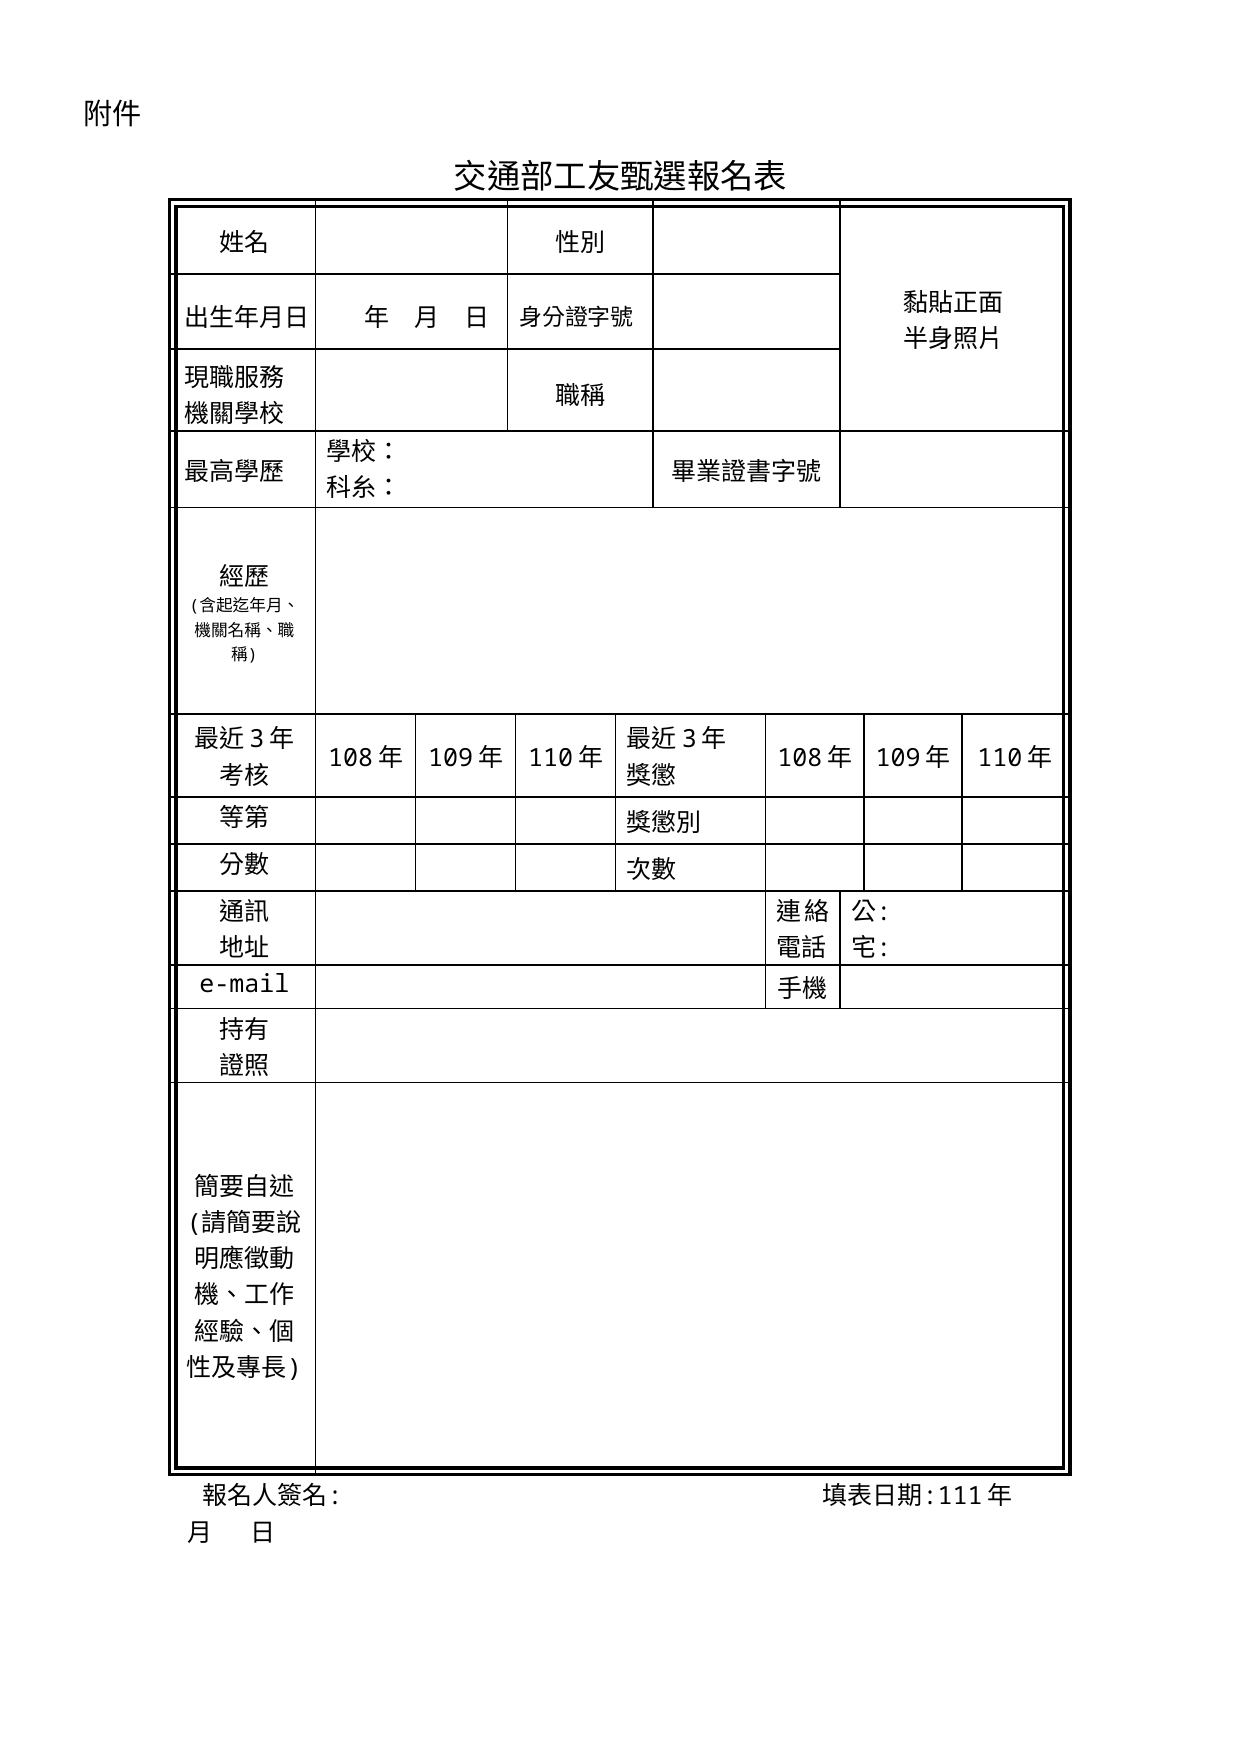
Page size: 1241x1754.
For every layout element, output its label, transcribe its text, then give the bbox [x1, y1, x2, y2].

table_cell 簡要自述 (請簡要說明應徵動機、工作經驗、個性及專長) [178, 1083, 315, 1466]
table_cell 109年 [865, 715, 961, 796]
table_cell [865, 798, 961, 843]
table_header [316, 201, 507, 205]
table_header 黏貼正面 半身照片 [841, 201, 1067, 430]
table_cell 身分證字號 [508, 275, 652, 348]
table_cell [963, 798, 1062, 843]
table_cell [654, 350, 839, 430]
table_cell [416, 845, 515, 890]
table_cell 獎懲別 [616, 798, 765, 843]
text 交通部工友甄選報名表 [187, 150, 1053, 198]
table_cell 公: 宅: [841, 892, 1062, 964]
table_header [508, 201, 652, 205]
text 附件 [83, 91, 210, 133]
table_cell [865, 845, 961, 890]
table_cell 連絡電話 [766, 892, 839, 964]
table_cell 最高學歷 [178, 432, 315, 507]
table_cell 等第 [178, 798, 315, 843]
table_cell [766, 845, 863, 890]
table_cell 手機 [766, 966, 839, 1008]
table_cell 108年 [316, 715, 415, 796]
table_cell [963, 845, 1062, 890]
table_cell 年 月 日 [316, 275, 507, 348]
table_header [654, 208, 839, 273]
table_cell 110年 [963, 715, 1062, 796]
table_cell [841, 432, 1062, 507]
table_cell 出生年月日 [178, 275, 315, 348]
table_cell [316, 1083, 1062, 1466]
table_cell 畢業證書字號 [654, 432, 839, 507]
table_cell 最近3年 考核 [178, 715, 315, 796]
table_cell [766, 798, 863, 843]
table_cell 通訊 地址 [178, 892, 315, 964]
table_cell 現職服務 機關學校 [178, 350, 315, 430]
table_cell [316, 845, 415, 890]
table_cell 110年 [516, 715, 615, 796]
table_cell [516, 845, 615, 890]
table_cell [416, 798, 515, 843]
table_cell 分數 [178, 845, 315, 890]
table_cell [316, 1009, 1062, 1082]
text 報名人簽名: 填表日期:111年 月 日 [187, 1476, 1053, 1548]
table_cell e-mail [178, 966, 315, 1008]
table_header [316, 208, 507, 273]
table_header 姓名 [173, 201, 315, 273]
table_cell 109年 [416, 715, 515, 796]
table_cell [316, 350, 507, 430]
table_cell [316, 508, 1062, 713]
table_header 性別 [508, 208, 652, 273]
table_cell [316, 892, 765, 964]
table_cell [841, 966, 1062, 1008]
table_cell [316, 966, 765, 1008]
text [68, 83, 225, 167]
table_cell 持有 證照 [178, 1009, 315, 1082]
table_cell 次數 [616, 845, 765, 890]
table_cell [654, 275, 839, 348]
table_cell [316, 798, 415, 843]
table_header [654, 201, 839, 205]
table_cell [516, 798, 615, 843]
table_cell 學校： 科糸： [316, 432, 652, 507]
table_cell 經歷 (含起迄年月、機關名稱、職稱) [178, 508, 315, 713]
table_cell 職稱 [508, 350, 652, 430]
table_cell 最近3年 獎懲 [616, 715, 765, 796]
table_cell 108年 [766, 715, 863, 796]
